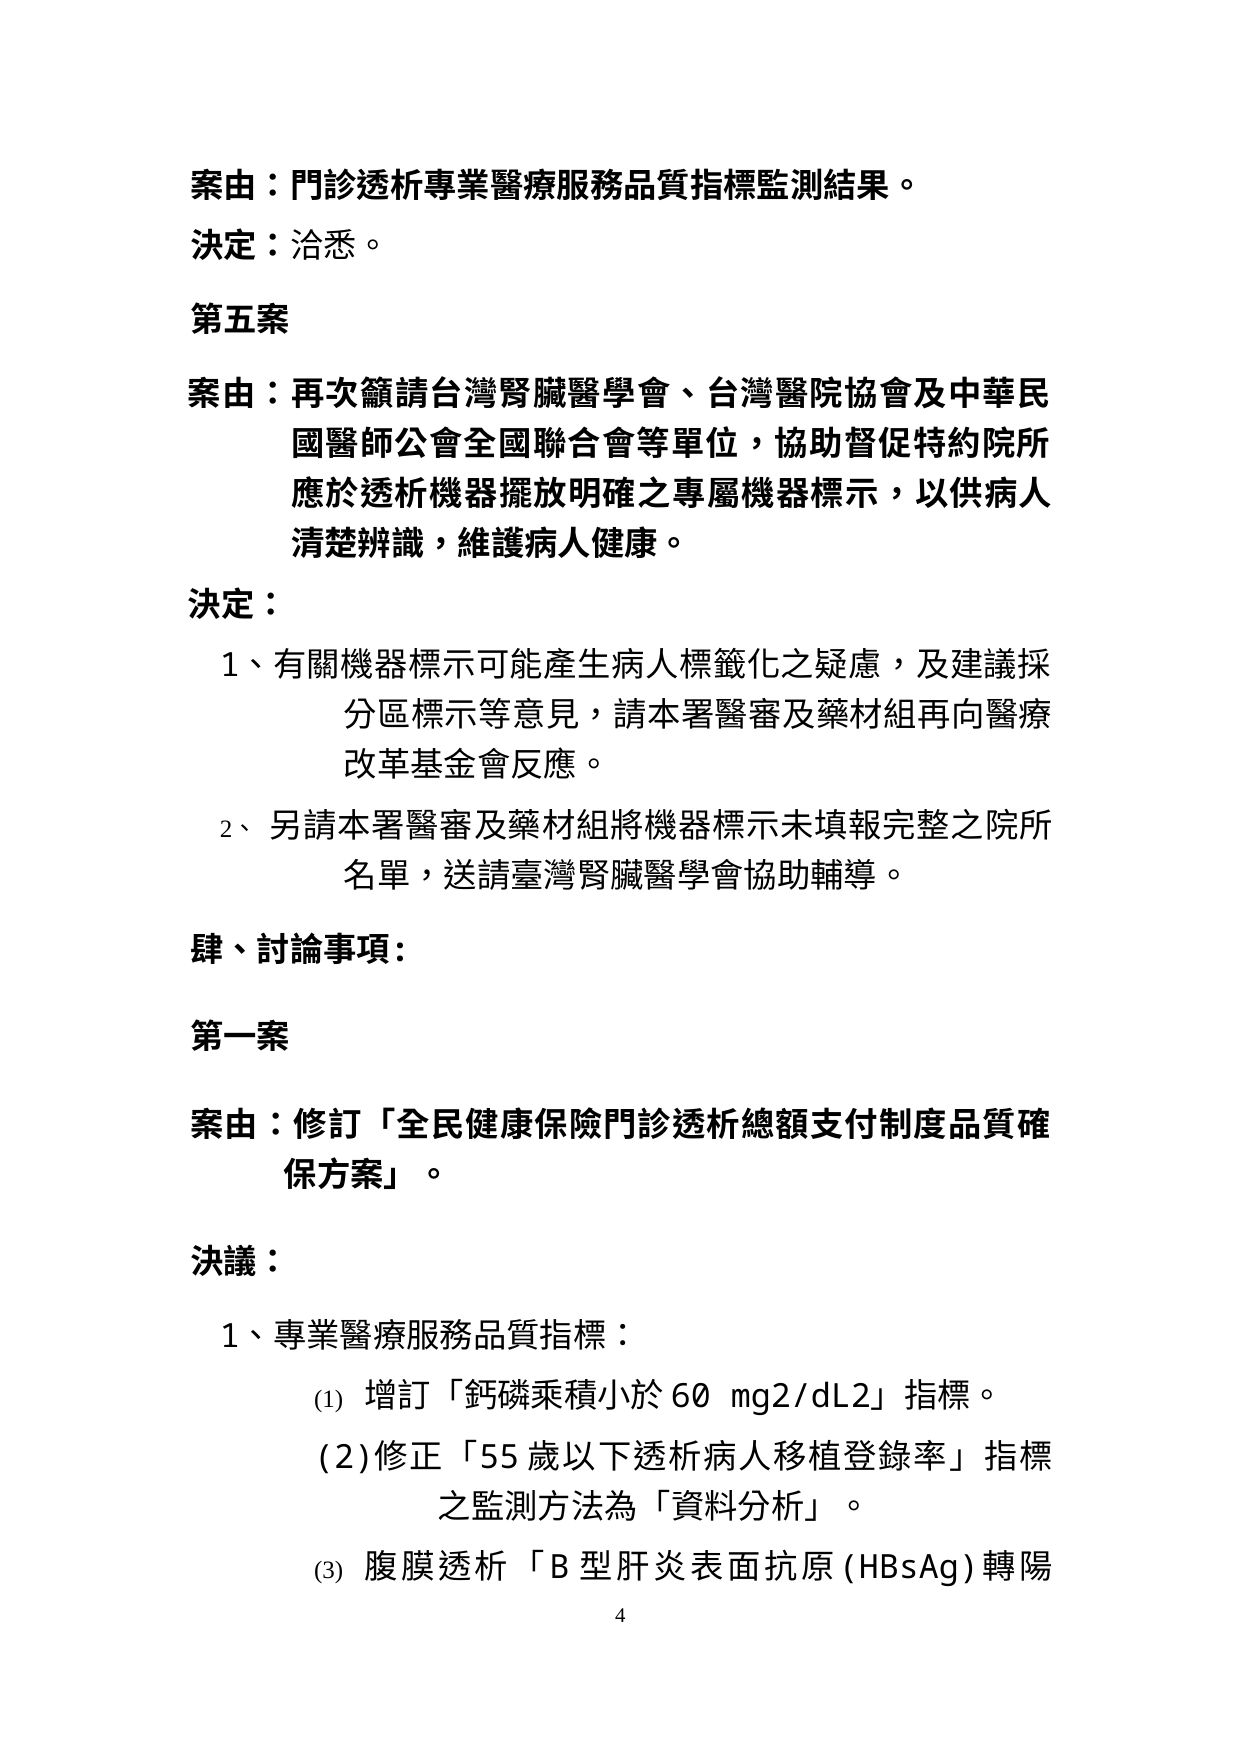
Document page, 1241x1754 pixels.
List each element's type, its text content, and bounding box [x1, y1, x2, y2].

text 肆、討論事項: [190, 921, 1053, 971]
text 案由：再次籲請台灣腎臟醫學會、台灣醫院協會及中華民國醫師公會全國聯合會等單位，協助督促特約院所，應於透析機器擺放明確之專屬機器標示，以供病人清楚辨識，維護病人健康。 [187, 366, 1053, 566]
text 決定：洽悉。 [190, 218, 1053, 268]
text 決定： [187, 576, 1053, 626]
list 增訂「鈣磷乘積小於60 mg2/dL2」指標。 [314, 1368, 1053, 1418]
text 案由：修訂「全民健康保險門診透析總額支付制度品質確保方案」。 [190, 1096, 1053, 1196]
list 修正「55歲以下透析病人移植登錄率」指標之監測方法為「資料分析」。 [314, 1428, 1053, 1528]
list 腹膜透析「B型肝炎表面抗原(HBsAg)轉陽 [314, 1539, 1053, 1589]
text 第五案 [190, 292, 1053, 342]
text 案由：門診透析專業醫療服務品質指標監測結果。 [190, 157, 1053, 207]
list 有關機器標示可能產生病人標籤化之疑慮，及建議採分區標示等意見，請本署醫審及藥材組再向醫療改革基金會反應。 [219, 637, 1053, 787]
text 第一案 [190, 1008, 1053, 1058]
list 另請本署醫審及藥材組將機器標示未填報完整之院所名單，送請臺灣腎臟醫學會協助輔導。 [219, 797, 1053, 897]
list 專業醫療服務品質指標： [219, 1307, 1053, 1357]
text 決議： [190, 1233, 1053, 1283]
